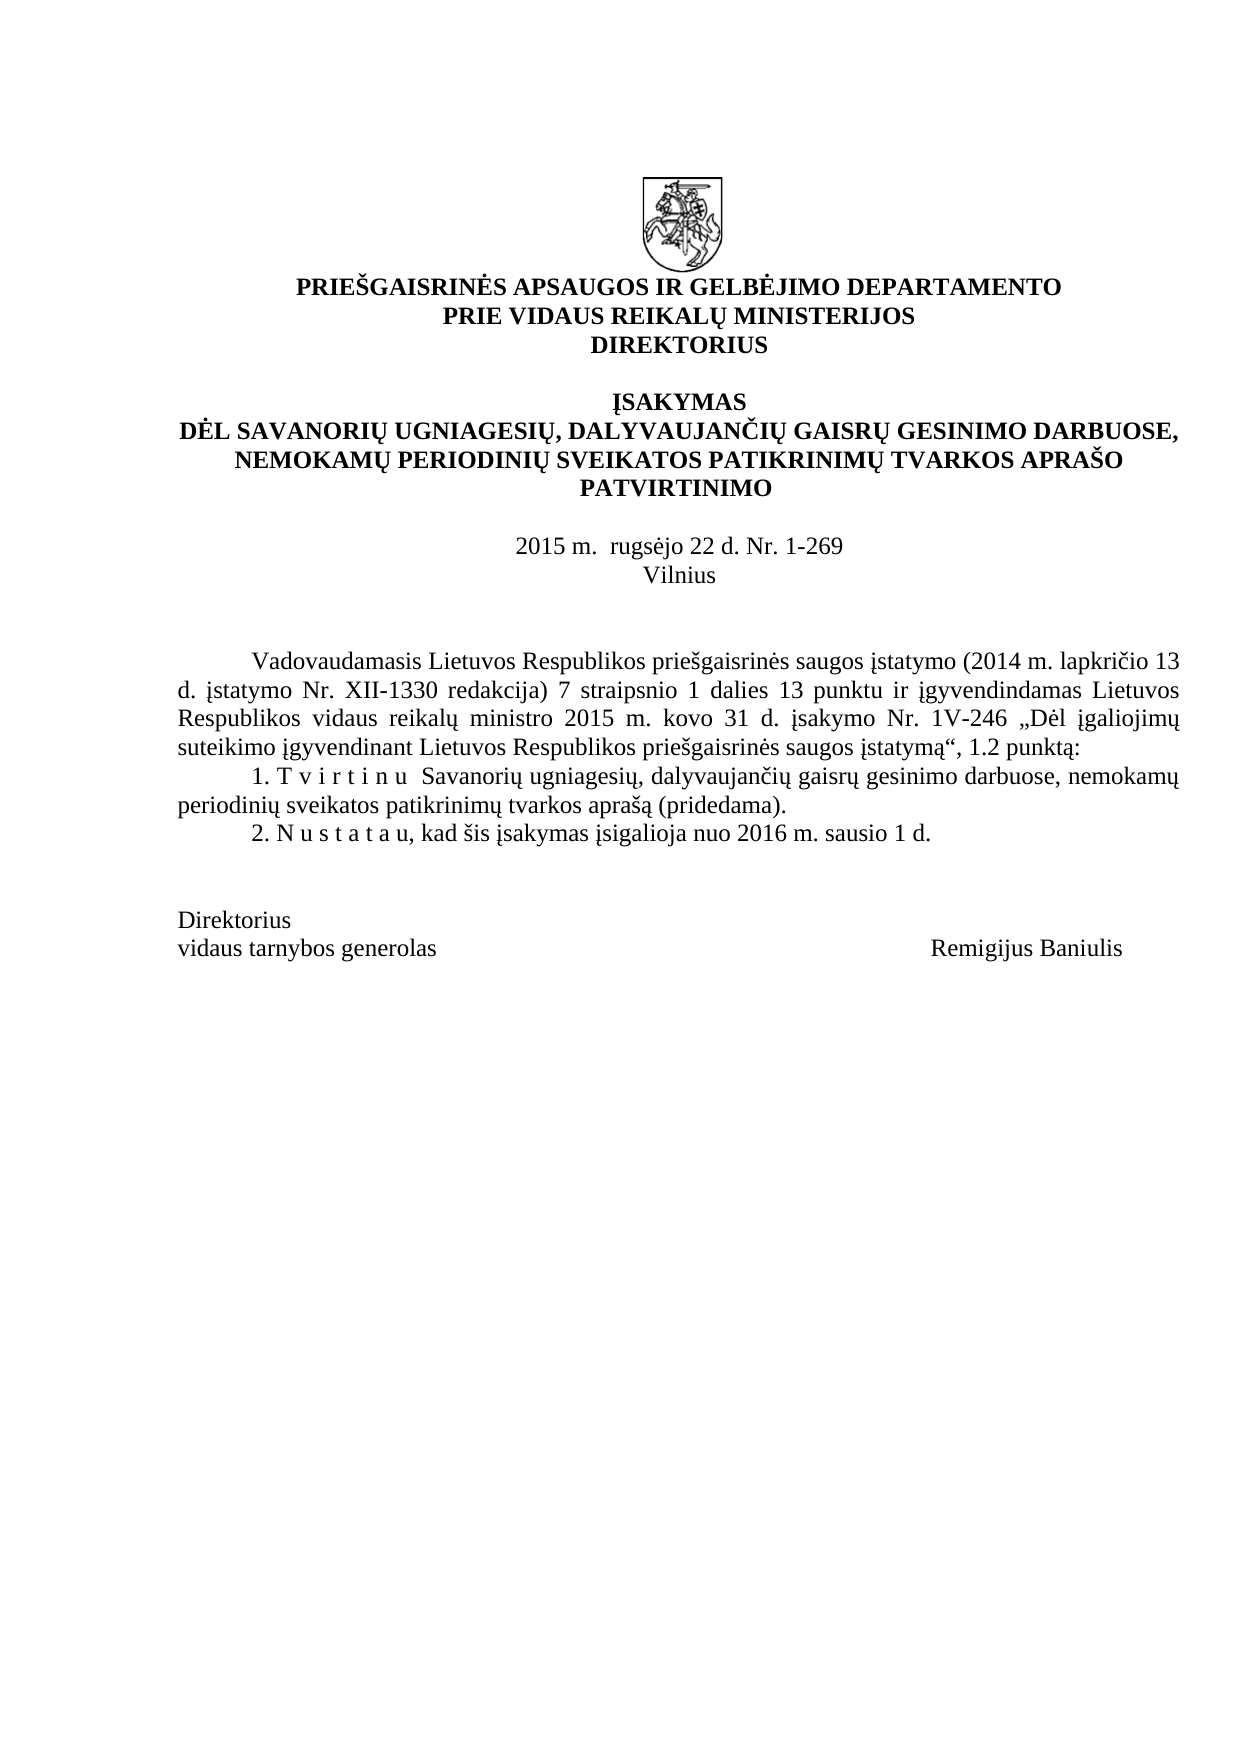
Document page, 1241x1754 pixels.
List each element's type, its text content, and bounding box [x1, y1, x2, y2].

text Vilnius [177, 560, 1181, 588]
text PRIEŠGAISRINĖS APSAUGOS IR GELBĖJIMO DEPARTAMENTO [177, 272, 1181, 301]
text įsakymas [177, 387, 1181, 416]
text 2. N u s t a t a u, kad šis įsakymas įsigalioja nuo 2016 m. sausio 1 d. [251, 818, 1181, 847]
text Direktorius [177, 905, 1181, 933]
text DIREKTORIUS [177, 330, 1181, 358]
text PRIE VIDAUS REIKALŲ MINISTERIJOS [177, 301, 1181, 330]
text vidaus tarnybos generolas Remigijus Baniulis [177, 933, 1181, 962]
text 1. T v i r t i n u Savanorių ugniagesių, dalyvaujančių gaisrų gesinimo darbuose, nemokamų periodinių sveikatos patikrinimų tvarkos aprašą (pridedama). [177, 761, 1181, 818]
text Vadovaudamasis Lietuvos Respublikos priešgaisrinės saugos įstatymo (2014 m. lapkričio 13 d. įstatymo Nr. XII-1330 redakcija) 7 straipsnio 1 dalies 13 punktu ir įgyvendindamas Lietuvos Respublikos vidaus reikalų ministro 2015 m. kovo 31 d. įsakymo Nr. 1V-246 „Dėl įgaliojimų suteikimo įgyvendinant Lietuvos Respublikos priešgaisrinės saugos įstatymą“, 1.2 punktą: [177, 646, 1181, 761]
text 2015 m. rugsėjo 22 d. Nr. 1-269 [177, 531, 1181, 560]
text DĖL savanorių ugniagesių, dalyvaujančių GAISRŲ GESINIMO DARBUOSE, NEMOKAMŲ PERIODINIŲ sveikatos PATIKRINIMŲ TVARKOS APRAŠO PATVIRTINIMO [177, 416, 1181, 502]
